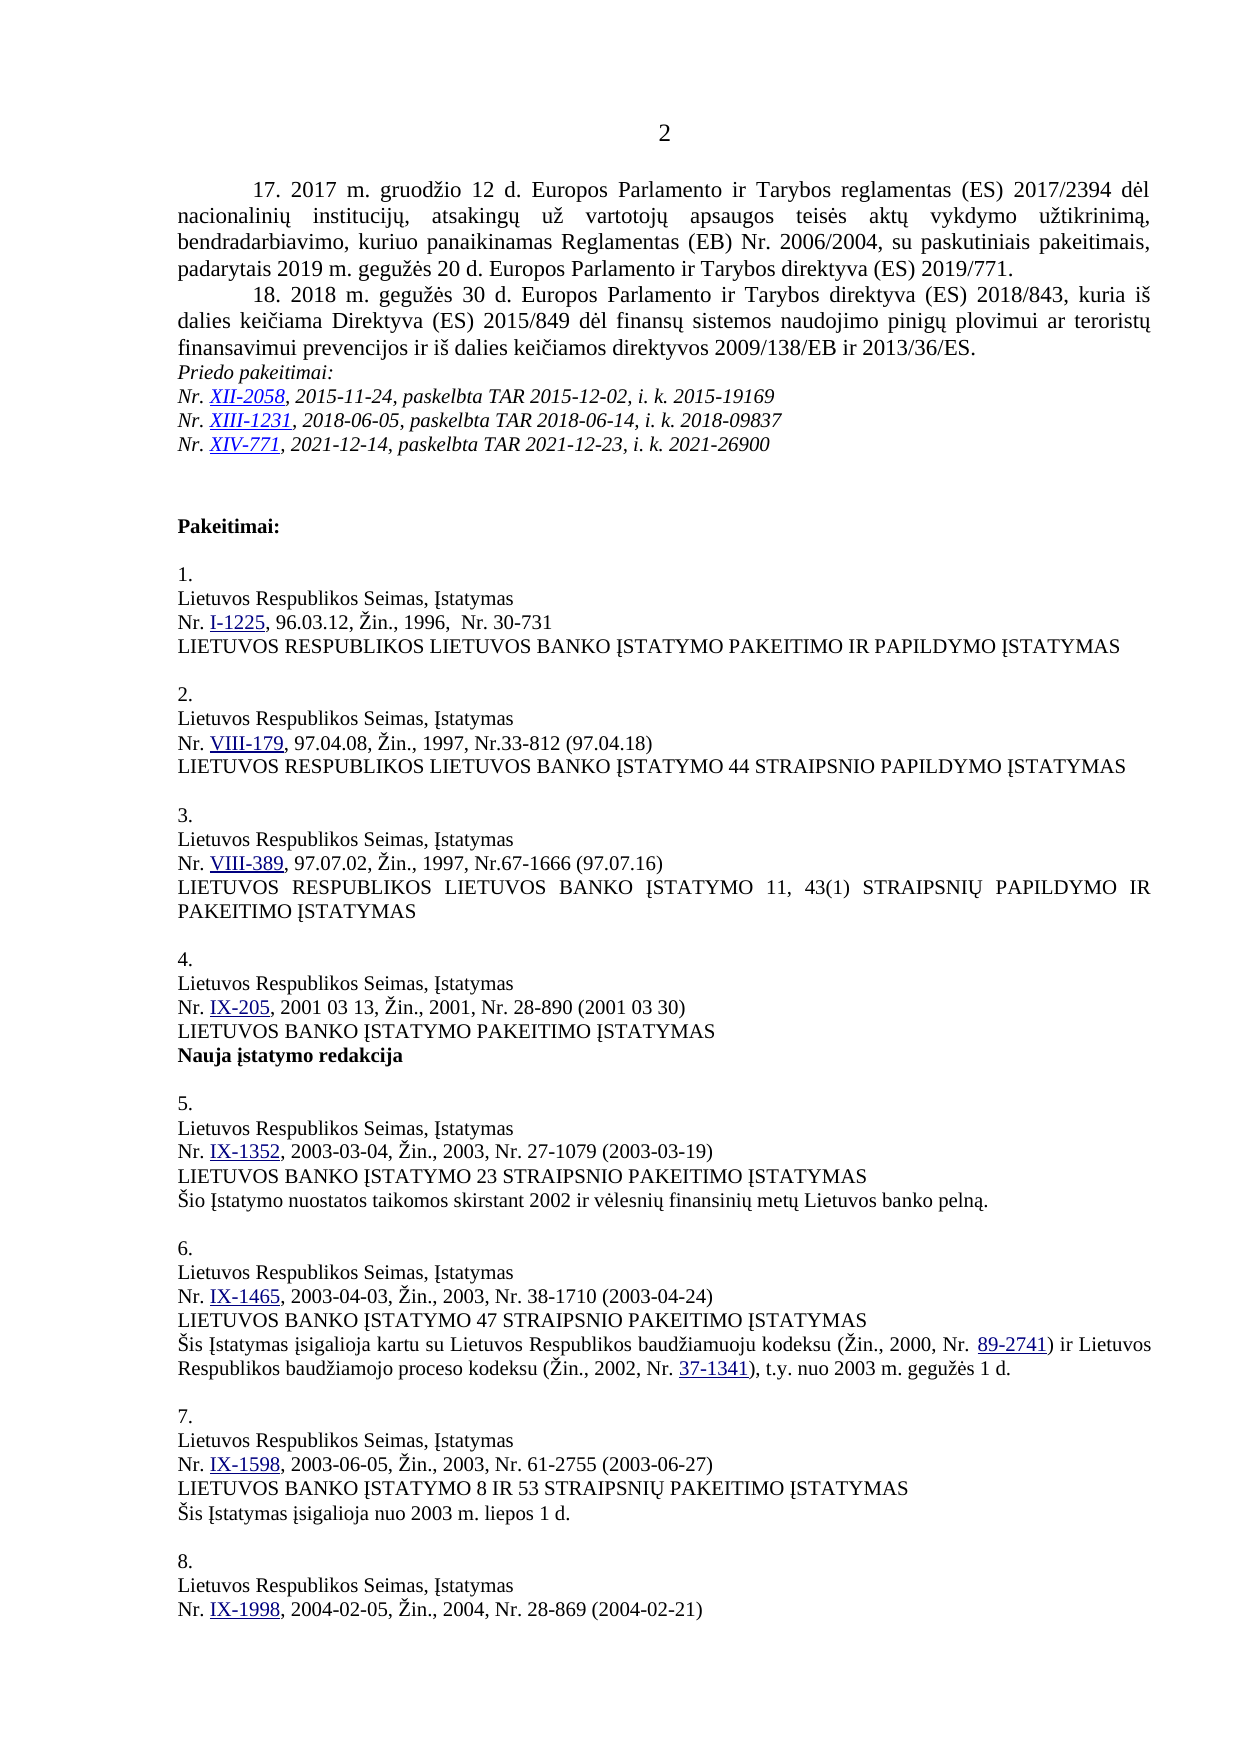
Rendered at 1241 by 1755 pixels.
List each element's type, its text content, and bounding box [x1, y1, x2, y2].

text Nr. VIII-179, 97.04.08, Žin., 1997, Nr.33-812 (97.04.18) [177, 730, 1152, 754]
text 3. [177, 803, 1152, 827]
text Lietuvos Respublikos Seimas, Įstatymas [177, 706, 1152, 730]
text 5. [177, 1091, 1152, 1115]
text Lietuvos Respublikos Seimas, Įstatymas [177, 1428, 1152, 1452]
text LIETUVOS RESPUBLIKOS LIETUVOS BANKO ĮSTATYMO 44 STRAIPSNIO PAPILDYMO ĮSTATYMAS [177, 754, 1152, 778]
text LIETUVOS BANKO ĮSTATYMO 8 IR 53 STRAIPSNIŲ PAKEITIMO ĮSTATYMAS [177, 1476, 1152, 1500]
text 17. 2017 m. gruodžio 12 d. Europos Parlamento ir Tarybos reglamentas (ES) 2017/2394 dėl nacionalinių institucijų, atsakingų už vartotojų apsaugos teisės aktų vykdymo užtikrinimą, bendradarbiavimo, kuriuo panaikinamas Reglamentas (EB) Nr. 2006/2004, su paskutiniais pakeitimais, padarytais 2019 m. gegužės 20 d. Europos Parlamento ir Tarybos direktyva (ES) 2019/771. [177, 176, 1152, 281]
text Lietuvos Respublikos Seimas, Įstatymas [177, 1260, 1152, 1284]
text Pakeitimai: [177, 514, 1152, 538]
text Lietuvos Respublikos Seimas, Įstatymas [177, 1115, 1152, 1139]
text 18. 2018 m. gegužės 30 d. Europos Parlamento ir Tarybos direktyva (ES) 2018/843, kuria iš dalies keičiama Direktyva (ES) 2015/849 dėl finansų sistemos naudojimo pinigų plovimui ar teroristų finansavimui prevencijos ir iš dalies keičiamos direktyvos 2009/138/EB ir 2013/36/ES. [177, 281, 1152, 360]
text LIETUVOS RESPUBLIKOS LIETUVOS BANKO ĮSTATYMO PAKEITIMO IR PAPILDYMO ĮSTATYMAS [177, 634, 1152, 658]
text LIETUVOS BANKO ĮSTATYMO 47 STRAIPSNIO PAKEITIMO ĮSTATYMAS [177, 1308, 1152, 1332]
text 4. [177, 947, 1152, 971]
text Lietuvos Respublikos Seimas, Įstatymas [177, 971, 1152, 995]
subtitle Nauja įstatymo redakcija [177, 1043, 1152, 1067]
text Šis Įstatymas įsigalioja kartu su Lietuvos Respublikos baudžiamuoju kodeksu (Žin., 2000, Nr. 89-2741) ir Lietuvos Respublikos baudžiamojo proceso kodeksu (Žin., 2002, Nr. 37-1341), t.y. nuo 2003 m. gegužės 1 d. [177, 1332, 1152, 1380]
text Nr. I-1225, 96.03.12, Žin., 1996, Nr. 30-731 [177, 610, 1152, 634]
text Nr. XIV-771, 2021-12-14, paskelbta TAR 2021-12-23, i. k. 2021-26900 [177, 432, 1152, 456]
text Nr. IX-1998, 2004-02-05, Žin., 2004, Nr. 28-869 (2004-02-21) [177, 1597, 1152, 1621]
text LIETUVOS BANKO ĮSTATYMO 23 STRAIPSNIO PAKEITIMO ĮSTATYMAS [177, 1163, 1152, 1188]
text LIETUVOS BANKO ĮSTATYMO PAKEITIMO ĮSTATYMAS [177, 1019, 1152, 1043]
text Nr. XII-2058, 2015-11-24, paskelbta TAR 2015-12-02, i. k. 2015-19169 [177, 384, 1152, 408]
text LIETUVOS RESPUBLIKOS LIETUVOS BANKO ĮSTATYMO 11, 43(1) STRAIPSNIŲ PAPILDYMO IR PAKEITIMO ĮSTATYMAS [177, 875, 1152, 923]
text Priedo pakeitimai: [177, 360, 1152, 384]
text 8. [177, 1548, 1152, 1573]
text Nr. XIII-1231, 2018-06-05, paskelbta TAR 2018-06-14, i. k. 2018-09837 [177, 408, 1152, 432]
text 7. [177, 1404, 1152, 1428]
text Nr. IX-1598, 2003-06-05, Žin., 2003, Nr. 61-2755 (2003-06-27) [177, 1452, 1152, 1476]
text Nr. IX-1465, 2003-04-03, Žin., 2003, Nr. 38-1710 (2003-04-24) [177, 1284, 1152, 1308]
text Šis Įstatymas įsigalioja nuo 2003 m. liepos 1 d. [177, 1500, 1152, 1524]
text 1. [177, 562, 1152, 586]
text 6. [177, 1236, 1152, 1260]
text 2. [177, 682, 1152, 706]
text Nr. IX-1352, 2003-03-04, Žin., 2003, Nr. 27-1079 (2003-03-19) [177, 1139, 1152, 1163]
text Nr. IX-205, 2001 03 13, Žin., 2001, Nr. 28-890 (2001 03 30) [177, 995, 1152, 1019]
text Lietuvos Respublikos Seimas, Įstatymas [177, 827, 1152, 851]
text Nr. VIII-389, 97.07.02, Žin., 1997, Nr.67-1666 (97.07.16) [177, 851, 1152, 875]
text Lietuvos Respublikos Seimas, Įstatymas [177, 1573, 1152, 1597]
text Lietuvos Respublikos Seimas, Įstatymas [177, 586, 1152, 610]
text Šio Įstatymo nuostatos taikomos skirstant 2002 ir vėlesnių finansinių metų Lietuvos banko pelną. [177, 1188, 1152, 1212]
